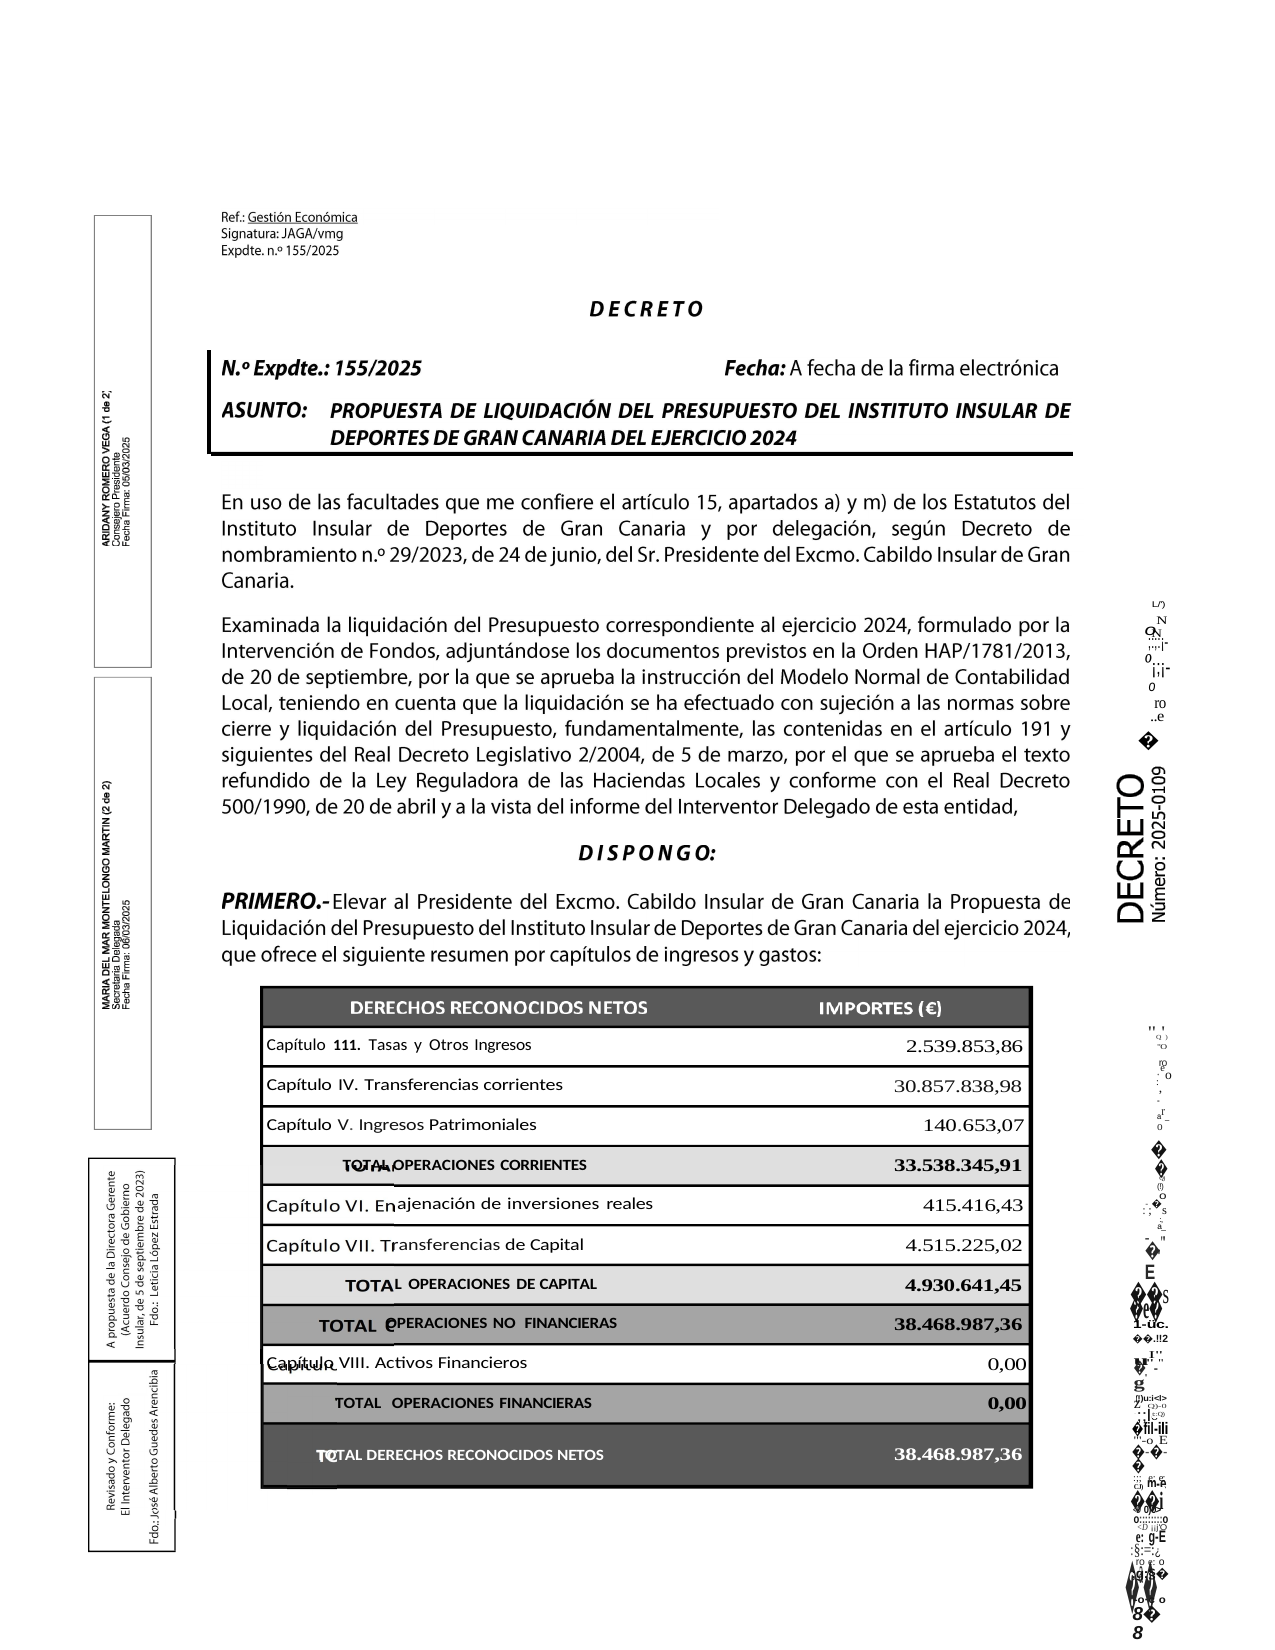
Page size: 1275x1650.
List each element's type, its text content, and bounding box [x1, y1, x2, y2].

text e: g-E [1136, 1532, 1172, 1545]
text :, [1159, 1217, 1172, 1224]
text o [1159, 1191, 1172, 1202]
text o [1134, 680, 1172, 694]
text oN [1140, 609, 1172, 628]
text <D 0)0> [1133, 1506, 1172, 1516]
text ';;lo- [1133, 1410, 1172, 1425]
text ro [1158, 1059, 1172, 1068]
text ��s [1140, 1284, 1153, 1291]
text � [1154, 1156, 1169, 1179]
text [394, 1187, 1028, 1191]
text �-�-� [1132, 1446, 1172, 1474]
text �fil-ili [1138, 1425, 1172, 1437]
text ��i [1130, 1487, 1165, 1515]
text L/') [177, 600, 1166, 609]
text :-;�s [394, 1202, 1028, 1217]
text a_ [1034, 1224, 1166, 1231]
text ro [1154, 696, 1172, 711]
text Q) [1159, 1175, 1172, 1182]
text �e� [1155, 1291, 1166, 1326]
text [177, 1024, 260, 1043]
text "'-o E [1133, 1437, 1172, 1446]
text [264, 1029, 1028, 1043]
text [394, 1227, 1028, 1231]
text (!)u:i<l> [1034, 1394, 1167, 1403]
text � [1034, 1137, 1168, 1161]
text "O [1157, 1043, 1172, 1051]
text ;g:§� [1164, 1567, 1172, 1581]
text ;:;:¡- [1144, 633, 1172, 652]
text 1-üc. [1133, 1317, 1172, 1330]
text :-;�s [1034, 1202, 1167, 1217]
text -ar_o [1157, 1096, 1172, 1133]
text �e� [1129, 1291, 1137, 1326]
text � [1072, 728, 1160, 752]
text �e� [1138, 1291, 1154, 1326]
text o::::::::o [1133, 1516, 1172, 1526]
text m-e [1147, 1474, 1166, 1487]
text N [1151, 628, 1162, 640]
text �ª� [1126, 1553, 1164, 1618]
text :§:=:¿ [177, 1545, 1161, 1559]
text [177, 728, 222, 752]
text 8�8 [1132, 1605, 1172, 1643]
text "Q') [1034, 1024, 1168, 1043]
text uI"�"-"g' [1133, 1348, 1172, 1392]
text <D ¡¡j'O [177, 1526, 1156, 1532]
text [264, 1137, 1028, 1144]
text ..e [1150, 711, 1172, 724]
text ��s [1156, 1284, 1172, 1309]
text º¡;¡- [1143, 652, 1172, 680]
text Q)-0 [1147, 1403, 1172, 1410]
text -�"'E"' [1144, 1235, 1172, 1284]
text ��.!!2 [1132, 1333, 1172, 1345]
text ·eo:, [1156, 1068, 1172, 1096]
text (!) [1034, 1182, 1164, 1191]
text [177, 1137, 260, 1161]
